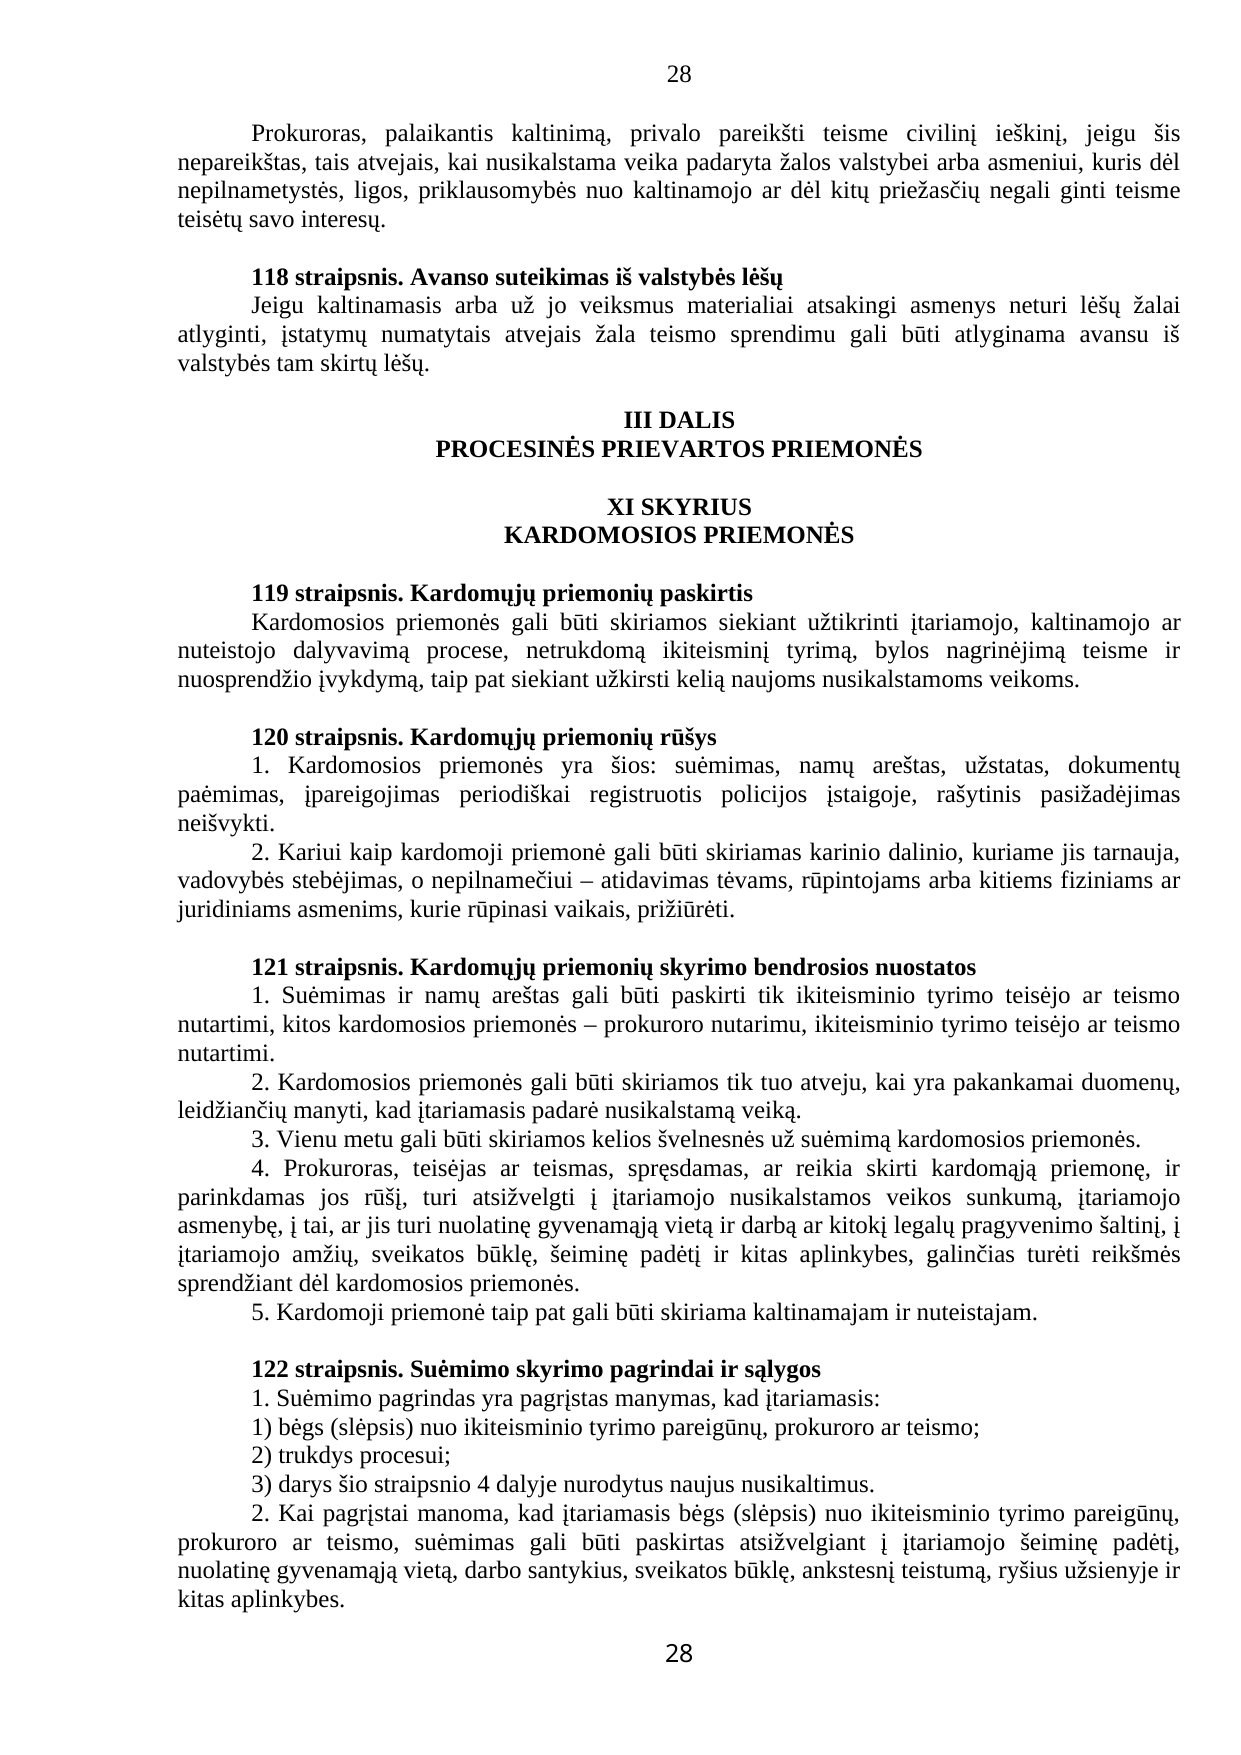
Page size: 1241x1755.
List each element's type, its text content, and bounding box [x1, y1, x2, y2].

text Jeigu kaltinamasis arba už jo veiksmus materialiai atsakingi asmenys neturi lėšų žalai atlyginti, įstatymų numatytais atvejais žala teismo sprendimu gali būti atlyginama avansu iš valstybės tam skirtų lėšų. [177, 291, 1181, 377]
text 120 straipsnis. Kardomųjų priemonių rūšys [177, 722, 1181, 751]
text 1) bėgs (slėpsis) nuo ikiteisminio tyrimo pareigūnų, prokuroro ar teismo; [177, 1412, 1181, 1441]
text 118 straipsnis. Avanso suteikimas iš valstybės lėšų [177, 262, 1181, 291]
text 2. Kardomosios priemonės gali būti skiriamos tik tuo atveju, kai yra pakankamai duomenų, leidžiančių manyti, kad įtariamasis padarė nusikalstamą veiką. [177, 1067, 1181, 1124]
text 3. Vienu metu gali būti skiriamos kelios švelnesnės už suėmimą kardomosios priemonės. [177, 1124, 1181, 1153]
text 2) trukdys procesui; [177, 1441, 1181, 1469]
text Prokuroras, palaikantis kaltinimą, privalo pareikšti teisme civilinį ieškinį, jeigu šis nepareikštas, tais atvejais, kai nusikalstama veika padaryta žalos valstybei arba asmeniui, kuris dėl nepilnametystės, ligos, priklausomybės nuo kaltinamojo ar dėl kitų priežasčių negali ginti teisme teisėtų savo interesų. [177, 118, 1181, 233]
text XI skyrius [177, 492, 1181, 521]
text 122 straipsnis. Suėmimo skyrimo pagrindai ir sąlygos [177, 1354, 1181, 1383]
text 119 straipsnis. Kardomųjų priemonių paskirtis [177, 578, 1181, 607]
text 5. Kardomoji priemonė taip pat gali būti skiriama kaltinamajam ir nuteistajam. [177, 1297, 1181, 1326]
text 4. Prokuroras, teisėjas ar teismas, spręsdamas, ar reikia skirti kardomąją priemonę, ir parinkdamas jos rūšį, turi atsižvelgti į įtariamojo nusikalstamos veikos sunkumą, įtariamojo asmenybę, į tai, ar jis turi nuolatinę gyvenamąją vietą ir darbą ar kitokį legalų pragyvenimo šaltinį, į įtariamojo amžių, sveikatos būklę, šeiminę padėtį ir kitas aplinkybes, galinčias turėti reikšmės sprendžiant dėl kardomosios priemonės. [177, 1153, 1181, 1297]
text 2. Kai pagrįstai manoma, kad įtariamasis bėgs (slėpsis) nuo ikiteisminio tyrimo pareigūnų, prokuroro ar teismo, suėmimas gali būti paskirtas atsižvelgiant į įtariamojo šeiminę padėtį, nuolatinę gyvenamąją vietą, darbo santykius, sveikatos būklę, ankstesnį teistumą, ryšius užsienyje ir kitas aplinkybes. [177, 1498, 1181, 1613]
text 3) darys šio straipsnio 4 dalyje nurodytus naujus nusikaltimus. [177, 1469, 1181, 1498]
text Kardomosios priemonės [177, 521, 1181, 549]
text 2. Kariui kaip kardomoji priemonė gali būti skiriamas karinio dalinio, kuriame jis tarnauja, vadovybės stebėjimas, o nepilnamečiui – atidavimas tėvams, rūpintojams arba kitiems fiziniams ar juridiniams asmenims, kurie rūpinasi vaikais, prižiūrėti. [177, 837, 1181, 923]
text 1. Suėmimas ir namų areštas gali būti paskirti tik ikiteisminio tyrimo teisėjo ar teismo nutartimi, kitos kardomosios priemonės – prokuroro nutarimu, ikiteisminio tyrimo teisėjo ar teismo nutartimi. [177, 981, 1181, 1067]
text Procesinės prievartos priemonės [177, 434, 1181, 463]
text 121 straipsnis. Kardomųjų priemonių skyrimo bendrosios nuostatos [177, 952, 1181, 981]
text Kardomosios priemonės gali būti skiriamos siekiant užtikrinti įtariamojo, kaltinamojo ar nuteistojo dalyvavimą procese, netrukdomą ikiteisminį tyrimą, bylos nagrinėjimą teisme ir nuosprendžio įvykdymą, taip pat siekiant užkirsti kelią naujoms nusikalstamoms veikoms. [177, 607, 1181, 693]
text 1. Suėmimo pagrindas yra pagrįstas manymas, kad įtariamasis: [177, 1383, 1181, 1412]
text 1. Kardomosios priemonės yra šios: suėmimas, namų areštas, užstatas, dokumentų paėmimas, įpareigojimas periodiškai registruotis policijos įstaigoje, rašytinis pasižadėjimas neišvykti. [177, 751, 1181, 837]
text III dalis [177, 406, 1181, 434]
